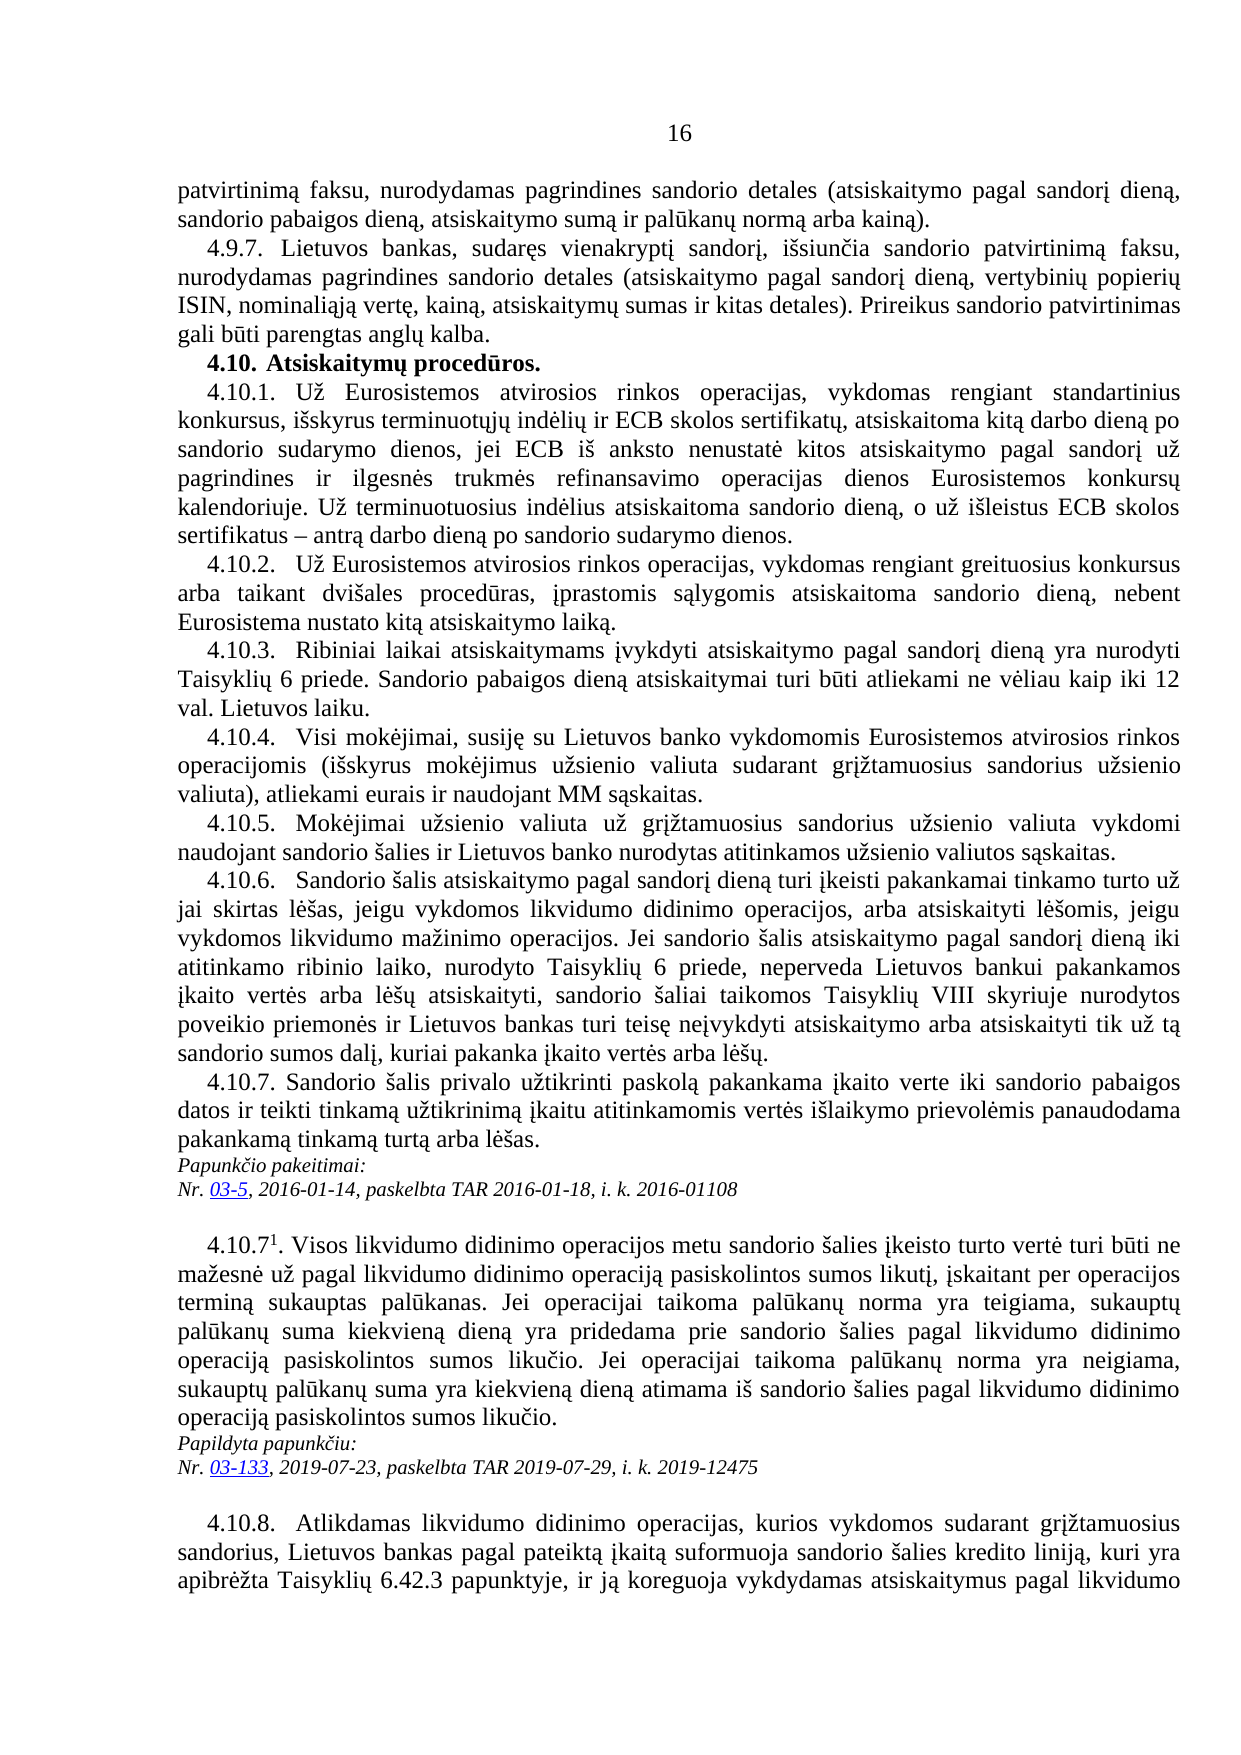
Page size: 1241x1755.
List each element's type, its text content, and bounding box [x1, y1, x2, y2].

text 4.10.3. Ribiniai laikai atsiskaitymams įvykdyti atsiskaitymo pagal sandorį dieną yra nurodyti Taisyklių 6 priede. Sandorio pabaigos dieną atsiskaitymai turi būti atliekami ne vėliau kaip iki 12 val. Lietuvos laiku. [177, 636, 1181, 722]
text 4.10. Atsiskaitymų procedūros. [177, 348, 1181, 377]
text Papildyta papunkčiu: [177, 1431, 1181, 1455]
text 4.10.5. Mokėjimai užsienio valiuta už grįžtamuosius sandorius užsienio valiuta vykdomi naudojant sandorio šalies ir Lietuvos banko nurodytas atitinkamos užsienio valiutos sąskaitas. [177, 808, 1181, 866]
text 4.9.7. Lietuvos bankas, sudaręs vienakryptį sandorį, išsiunčia sandorio patvirtinimą faksu, nurodydamas pagrindines sandorio detales (atsiskaitymo pagal sandorį dieną, vertybinių popierių ISIN, nominaliąją vertę, kainą, atsiskaitymų sumas ir kitas detales). Prireikus sandorio patvirtinimas gali būti parengtas anglų kalba. [177, 233, 1181, 348]
text Nr. 03-133, 2019-07-23, paskelbta TAR 2019-07-29, i. k. 2019-12475 [177, 1455, 1181, 1479]
text 4.10.7. Sandorio šalis privalo užtikrinti paskolą pakankama įkaito verte iki sandorio pabaigos datos ir teikti tinkamą užtikrinimą įkaitu atitinkamomis vertės išlaikymo prievolėmis panaudodama pakankamą tinkamą turtą arba lėšas. [177, 1067, 1181, 1153]
text 4.10.71. Visos likvidumo didinimo operacijos metu sandorio šalies įkeisto turto vertė turi būti ne mažesnė už pagal likvidumo didinimo operaciją pasiskolintos sumos likutį, įskaitant per operacijos terminą sukauptas palūkanas. Jei operacijai taikoma palūkanų norma yra teigiama, sukauptų palūkanų suma kiekvieną dieną yra pridedama prie sandorio šalies pagal likvidumo didinimo operaciją pasiskolintos sumos likučio. Jei operacijai taikoma palūkanų norma yra neigiama, sukauptų palūkanų suma yra kiekvieną dieną atimama iš sandorio šalies pagal likvidumo didinimo operaciją pasiskolintos sumos likučio. [177, 1230, 1181, 1431]
text Nr. 03-5, 2016-01-14, paskelbta TAR 2016-01-18, i. k. 2016-01108 [177, 1177, 1181, 1201]
text 4.10.8. Atlikdamas likvidumo didinimo operacijas, kurios vykdomos sudarant grįžtamuosius sandorius, Lietuvos bankas pagal pateiktą įkaitą suformuoja sandorio šalies kredito liniją, kuri yra apibrėžta Taisyklių 6.42.3 papunktyje, ir ją koreguoja vykdydamas atsiskaitymus pagal likvidumo [177, 1508, 1181, 1594]
text patvirtinimą faksu, nurodydamas pagrindines sandorio detales (atsiskaitymo pagal sandorį dieną, sandorio pabaigos dieną, atsiskaitymo sumą ir palūkanų normą arba kainą). [177, 176, 1181, 233]
text 4.10.4. Visi mokėjimai, susiję su Lietuvos banko vykdomomis Eurosistemos atvirosios rinkos operacijomis (išskyrus mokėjimus užsienio valiuta sudarant grįžtamuosius sandorius užsienio valiuta), atliekami eurais ir naudojant MM sąskaitas. [177, 722, 1181, 808]
text Papunkčio pakeitimai: [177, 1153, 1181, 1177]
text 4.10.2. Už Eurosistemos atvirosios rinkos operacijas, vykdomas rengiant greituosius konkursus arba taikant dvišales procedūras, įprastomis sąlygomis atsiskaitoma sandorio dieną, nebent Eurosistema nustato kitą atsiskaitymo laiką. [177, 549, 1181, 636]
text 4.10.1. Už Eurosistemos atvirosios rinkos operacijas, vykdomas rengiant standartinius konkursus, išskyrus terminuotųjų indėlių ir ECB skolos sertifikatų, atsiskaitoma kitą darbo dieną po sandorio sudarymo dienos, jei ECB iš anksto nenustatė kitos atsiskaitymo pagal sandorį už pagrindines ir ilgesnės trukmės refinansavimo operacijas dienos Eurosistemos konkursų kalendoriuje. Už terminuotuosius indėlius atsiskaitoma sandorio dieną, o už išleistus ECB skolos sertifikatus – antrą darbo dieną po sandorio sudarymo dienos. [177, 377, 1181, 549]
text 4.10.6. Sandorio šalis atsiskaitymo pagal sandorį dieną turi įkeisti pakankamai tinkamo turto už jai skirtas lėšas, jeigu vykdomos likvidumo didinimo operacijos, arba atsiskaityti lėšomis, jeigu vykdomos likvidumo mažinimo operacijos. Jei sandorio šalis atsiskaitymo pagal sandorį dieną iki atitinkamo ribinio laiko, nurodyto Taisyklių 6 priede, neperveda Lietuvos bankui pakankamos įkaito vertės arba lėšų atsiskaityti, sandorio šaliai taikomos Taisyklių VIII skyriuje nurodytos poveikio priemonės ir Lietuvos bankas turi teisę neįvykdyti atsiskaitymo arba atsiskaityti tik už tą sandorio sumos dalį, kuriai pakanka įkaito vertės arba lėšų. [177, 866, 1181, 1067]
